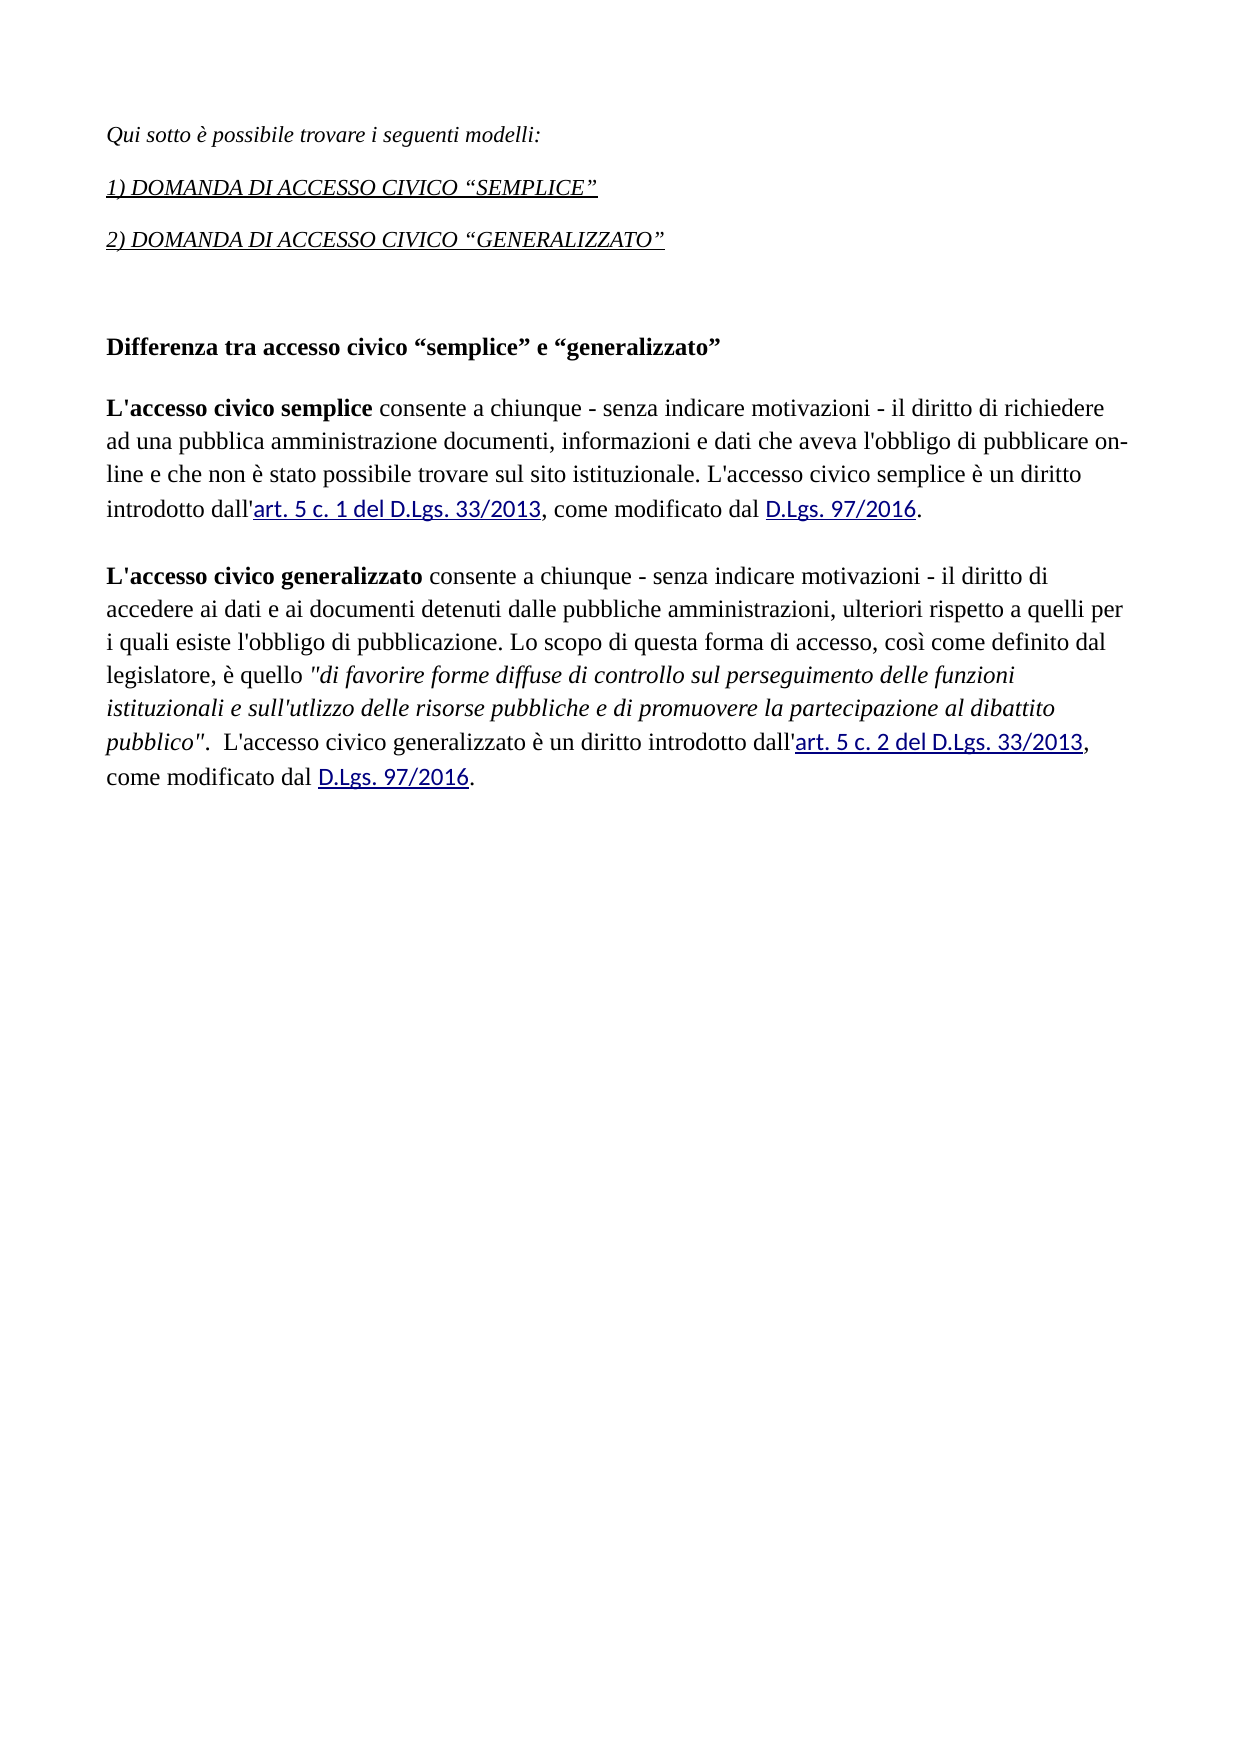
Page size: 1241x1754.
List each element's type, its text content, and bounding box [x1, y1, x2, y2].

text 2) DOMANDA DI ACCESSO CIVICO “GENERALIZZATO” [106, 226, 1134, 253]
text Differenza tra accesso civico “semplice” e “generalizzato” [106, 332, 1134, 360]
text 1) DOMANDA DI ACCESSO CIVICO “SEMPLICE” [106, 173, 1134, 200]
text Qui sotto è possibile trovare i seguenti modelli: [106, 121, 1134, 147]
text L'accesso civico generalizzato consente a chiunque - senza indicare motivazioni - il diritto di accedere ai dati e ai documenti detenuti dalle pubbliche amministrazioni, ulteriori rispetto a quelli per i quali esiste l'obbligo di pubblicazione. Lo scopo di questa forma di accesso, così come definito dal legislatore, è quello "di favorire forme diffuse di controllo sul perseguimento delle funzioni istituzionali e sull'utlizzo delle risorse pubbliche e di promuovere la partecipazione al dibattito pubblico". L'accesso civico generalizzato è un diritto introdotto dall'art. 5 c. 2 del D.Lgs. 33/2013, come modificato dal D.Lgs. 97/2016. [106, 561, 1134, 792]
text L'accesso civico semplice consente a chiunque - senza indicare motivazioni - il diritto di richiedere ad una pubblica amministrazione documenti, informazioni e dati che aveva l'obbligo di pubblicare on-line e che non è stato possibile trovare sul sito istituzionale. L'accesso civico semplice è un diritto introdotto dall'art. 5 c. 1 del D.Lgs. 33/2013, come modificato dal D.Lgs. 97/2016. [106, 393, 1134, 523]
